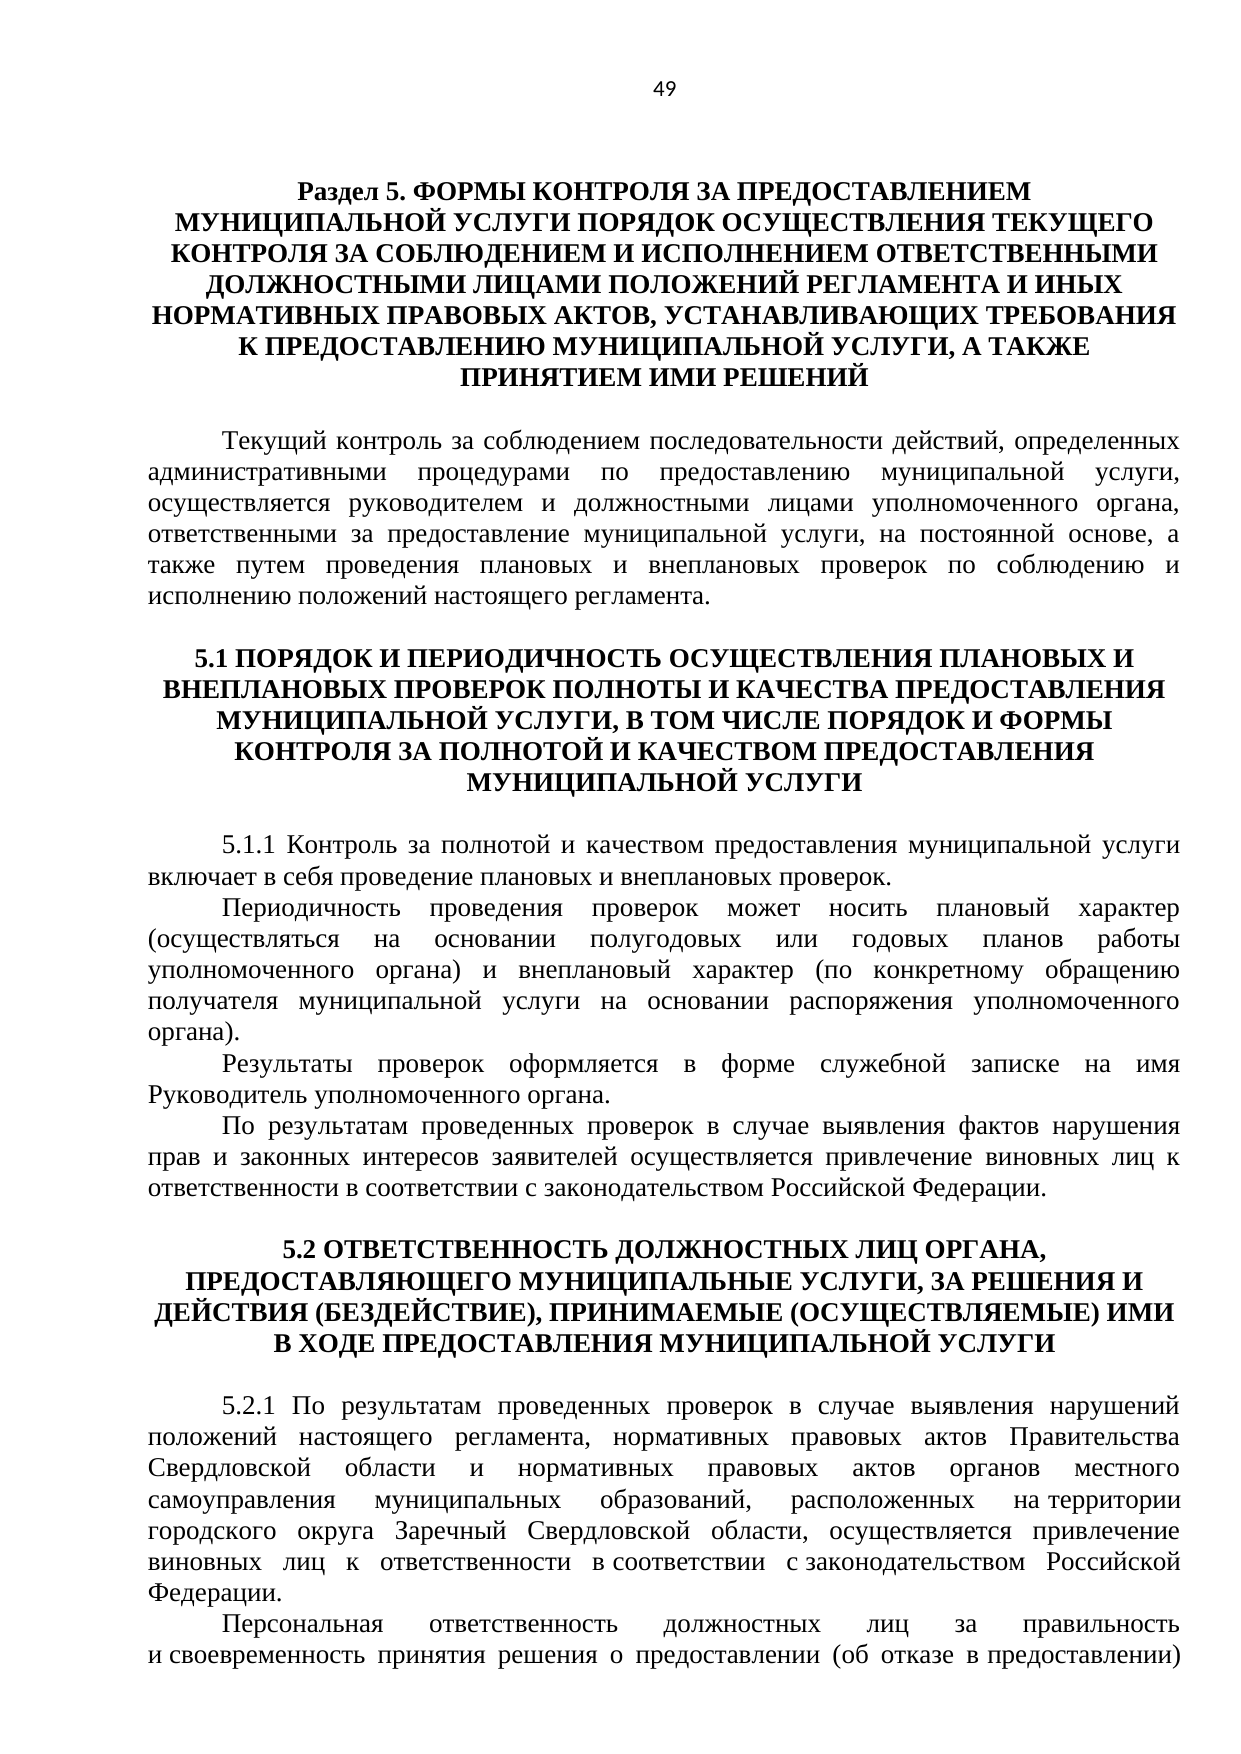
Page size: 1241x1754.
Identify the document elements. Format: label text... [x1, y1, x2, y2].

text Периодичность проведения проверок может носить плановый характер (осуществляться на основании полугодовых или годовых планов работы уполномоченного органа) и внеплановый характер (по конкретному обращению получателя муниципальной услуги на основании распоряжения уполномоченного органа). [148, 891, 1181, 1047]
title Раздел 5. ФОРМЫ КОНТРОЛЯ ЗА ПРЕДОСТАВЛЕНИЕМ [148, 174, 1181, 206]
text Текущий контроль за соблюдением последовательности действий, определенных административными процедурами по предоставлению муниципальной услуги, осуществляется руководителем и должностными лицами уполномоченного органа, ответственными за предоставление муниципальной услуги, на постоянной основе, а также путем проведения плановых и внеплановых проверок по соблюдению и исполнению положений настоящего регламента. [148, 424, 1181, 611]
title 5.2 ОТВЕТСТВЕННОСТЬ ДОЛЖНОСТНЫХ ЛИЦ ОРГАНА, ПРЕДОСТАВЛЯЮЩЕГО МУНИЦИПАЛЬНЫЕ УСЛУГИ, ЗА РЕШЕНИЯ И ДЕЙСТВИЯ (БЕЗДЕЙСТВИЕ), ПРИНИМАЕМЫЕ (ОСУЩЕСТВЛЯЕМЫЕ) ИМИ В ХОДЕ ПРЕДОСТАВЛЕНИЯ МУНИЦИПАЛЬНОЙ УСЛУГИ [148, 1233, 1181, 1358]
text 5.2.1 По результатам проведенных проверок в случае выявления нарушений положений настоящего регламента, нормативных правовых актов Правительства Свердловской области и нормативных правовых актов органов местного самоуправления муниципальных образований, расположенных на территории городского округа Заречный Свердловской области, осуществляется привлечение виновных лиц к ответственности в соответствии с законодательством Российской Федерации. [148, 1389, 1181, 1607]
text Персональная ответственность должностных лиц за правильность и своевременность принятия решения о предоставлении (об отказе в предоставлении) [148, 1607, 1181, 1669]
text 5.1.1 Контроль за полнотой и качеством предоставления муниципальной услуги включает в себя проведение плановых и внеплановых проверок. [148, 829, 1181, 891]
text По результатам проведенных проверок в случае выявления фактов нарушения прав и законных интересов заявителей осуществляется привлечение виновных лиц к ответственности в соответствии с законодательством Российской Федерации. [148, 1109, 1181, 1202]
title МУНИЦИПАЛЬНОЙ УСЛУГИ ПОРЯДОК ОСУЩЕСТВЛЕНИЯ ТЕКУЩЕГО КОНТРОЛЯ ЗА СОБЛЮДЕНИЕМ И ИСПОЛНЕНИЕМ ОТВЕТСТВЕННЫМИ ДОЛЖНОСТНЫМИ ЛИЦАМИ ПОЛОЖЕНИЙ РЕГЛАМЕНТА И ИНЫХ НОРМАТИВНЫХ ПРАВОВЫХ АКТОВ, УСТАНАВЛИВАЮЩИХ ТРЕБОВАНИЯ К ПРЕДОСТАВЛЕНИЮ МУНИЦИПАЛЬНОЙ УСЛУГИ, А ТАКЖЕ ПРИНЯТИЕМ ИМИ РЕШЕНИЙ [148, 206, 1181, 393]
text Результаты проверок оформляется в форме служебной записке на имя Руководитель уполномоченного органа. [148, 1047, 1181, 1109]
title 5.1 ПОРЯДОК И ПЕРИОДИЧНОСТЬ ОСУЩЕСТВЛЕНИЯ ПЛАНОВЫХ И ВНЕПЛАНОВЫХ ПРОВЕРОК ПОЛНОТЫ И КАЧЕСТВА ПРЕДОСТАВЛЕНИЯ МУНИЦИПАЛЬНОЙ УСЛУГИ, В ТОМ ЧИСЛЕ ПОРЯДОК И ФОРМЫ КОНТРОЛЯ ЗА ПОЛНОТОЙ И КАЧЕСТВОМ ПРЕДОСТАВЛЕНИЯ МУНИЦИПАЛЬНОЙ УСЛУГИ [148, 642, 1181, 797]
